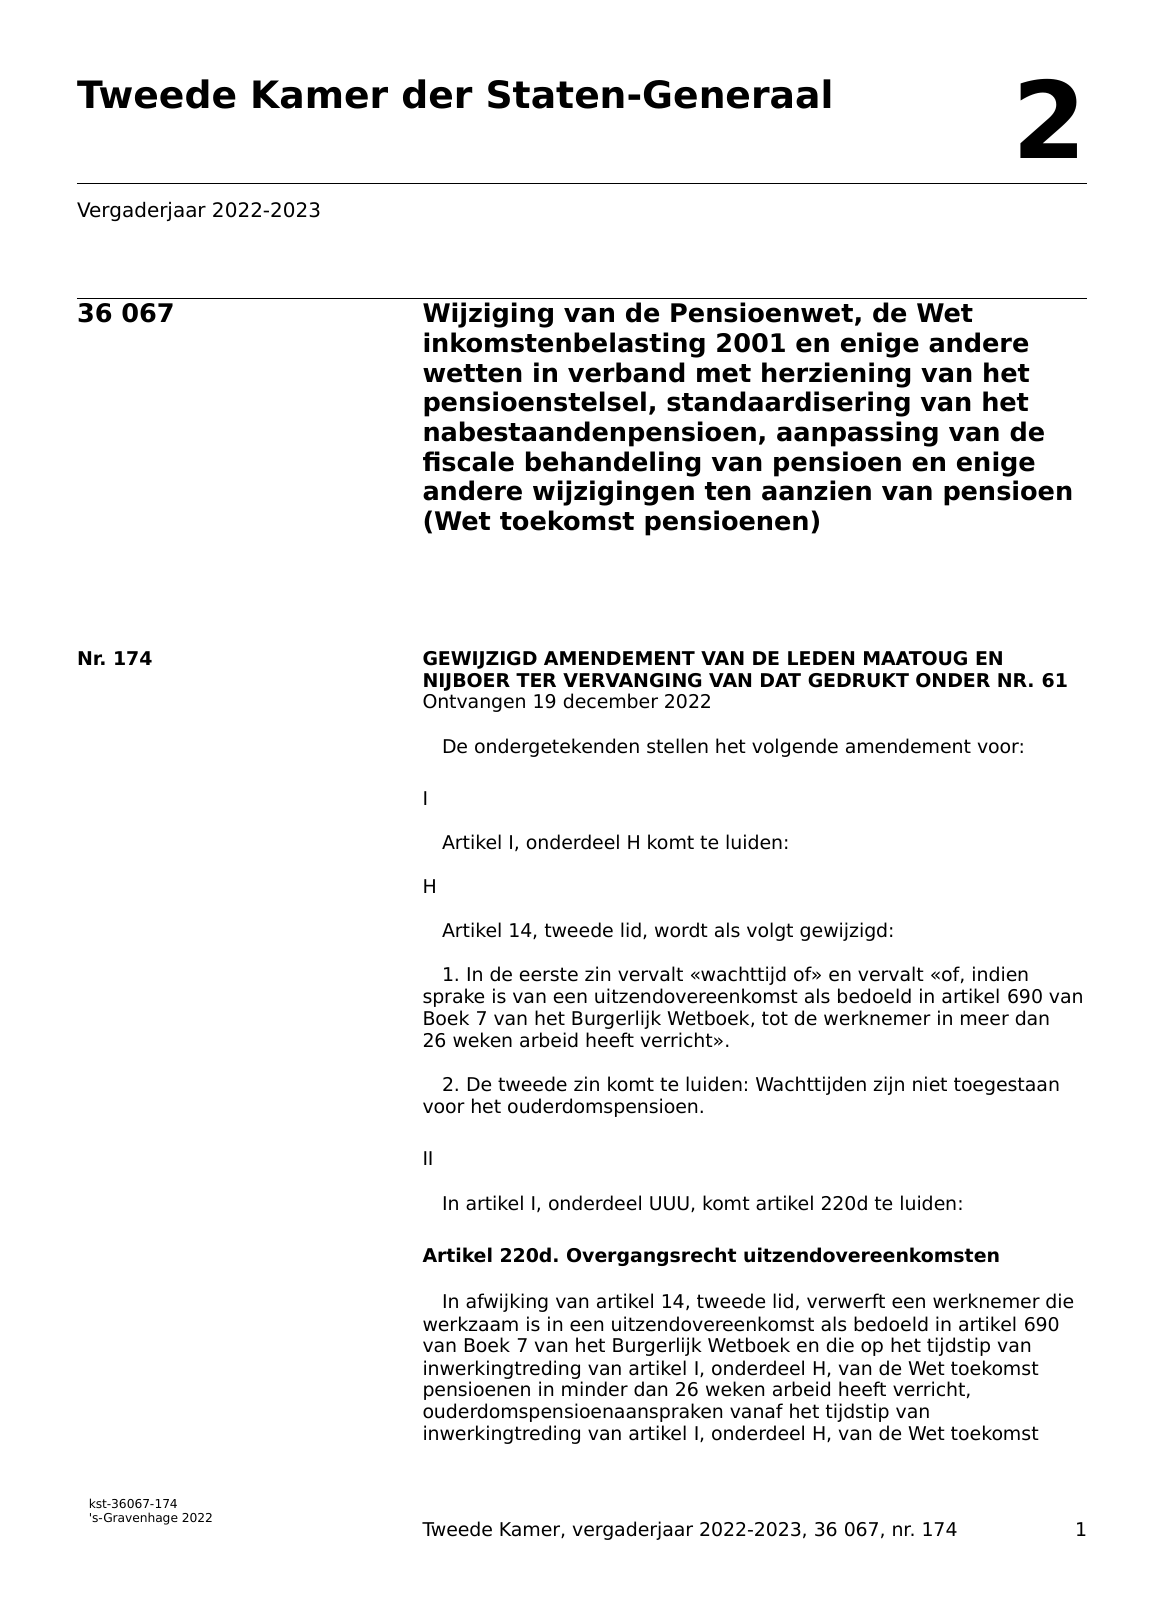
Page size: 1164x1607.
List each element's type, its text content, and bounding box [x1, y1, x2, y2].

table_header 2 [886, 59, 1087, 183]
subtitle 36 067 Wijziging van de Pensioenwet, de Wet inkomstenbelasting 2001 en enige andere wetten in verband met herziening van het pensioenstelsel, standaardisering van het nabestaandenpensioen, aanpassing van de fiscale behandeling van pensioen en enige andere wijzigingen ten aanzien van pensioen (Wet toekomst pensioenen) [77, 299, 1087, 536]
text H [422, 876, 1087, 898]
text Artikel 14, tweede lid, wordt als volgt gewijzigd: [422, 920, 1087, 942]
subtitle Artikel 220d. Overgangsrecht uitzendovereenkomsten [422, 1244, 1087, 1266]
text 's-Gravenhage 2022 [88, 1511, 323, 1525]
text 2. De tweede zin komt te luiden: Wachttijden zijn niet toegestaan voor het ouderdomspensioen. [422, 1074, 1087, 1118]
subtitle II [422, 1148, 1087, 1170]
table_header Tweede Kamer der Staten-Generaal [77, 59, 886, 183]
text In afwijking van artikel 14, tweede lid, verwerft een werknemer die werkzaam is in een uitzendovereenkomst als bedoeld in artikel 690 van Boek 7 van het Burgerlijk Wetboek en die op het tijdstip van inwerkingtreding van artikel I, onderdeel H, van de Wet toekomst pensioenen in minder dan 26 weken arbeid heeft verricht, ouderdomspensioenaanspraken vanaf het tijdstip van inwerkingtreding van artikel I, onderdeel H, van de Wet toekomst [422, 1291, 1087, 1445]
text kst-36067-174 [88, 1497, 323, 1511]
text 1. In de eerste zin vervalt «wachttijd of» en vervalt «of, indien sprake is van een uitzendovereenkomst als bedoeld in artikel 690 van Boek 7 van het Burgerlijk Wetboek, tot de werknemer in meer dan 26 weken arbeid heeft verricht». [422, 964, 1087, 1052]
text De ondergetekenden stellen het volgende amendement voor: [422, 736, 1087, 758]
text Artikel I, onderdeel H komt te luiden: [422, 832, 1087, 854]
subtitle I [422, 788, 1087, 809]
text Ontvangen 19 december 2022 [422, 691, 1087, 713]
subtitle Nr. 174 GEWIJZIGD AMENDEMENT VAN DE LEDEN MAATOUG EN NIJBOER TER VERVANGING VAN DAT GEDRUKT ONDER NR. 61 [77, 647, 1087, 691]
text In artikel I, onderdeel UUU, komt artikel 220d te luiden: [422, 1192, 1087, 1214]
table_cell Vergaderjaar 2022-2023 [77, 184, 1087, 298]
